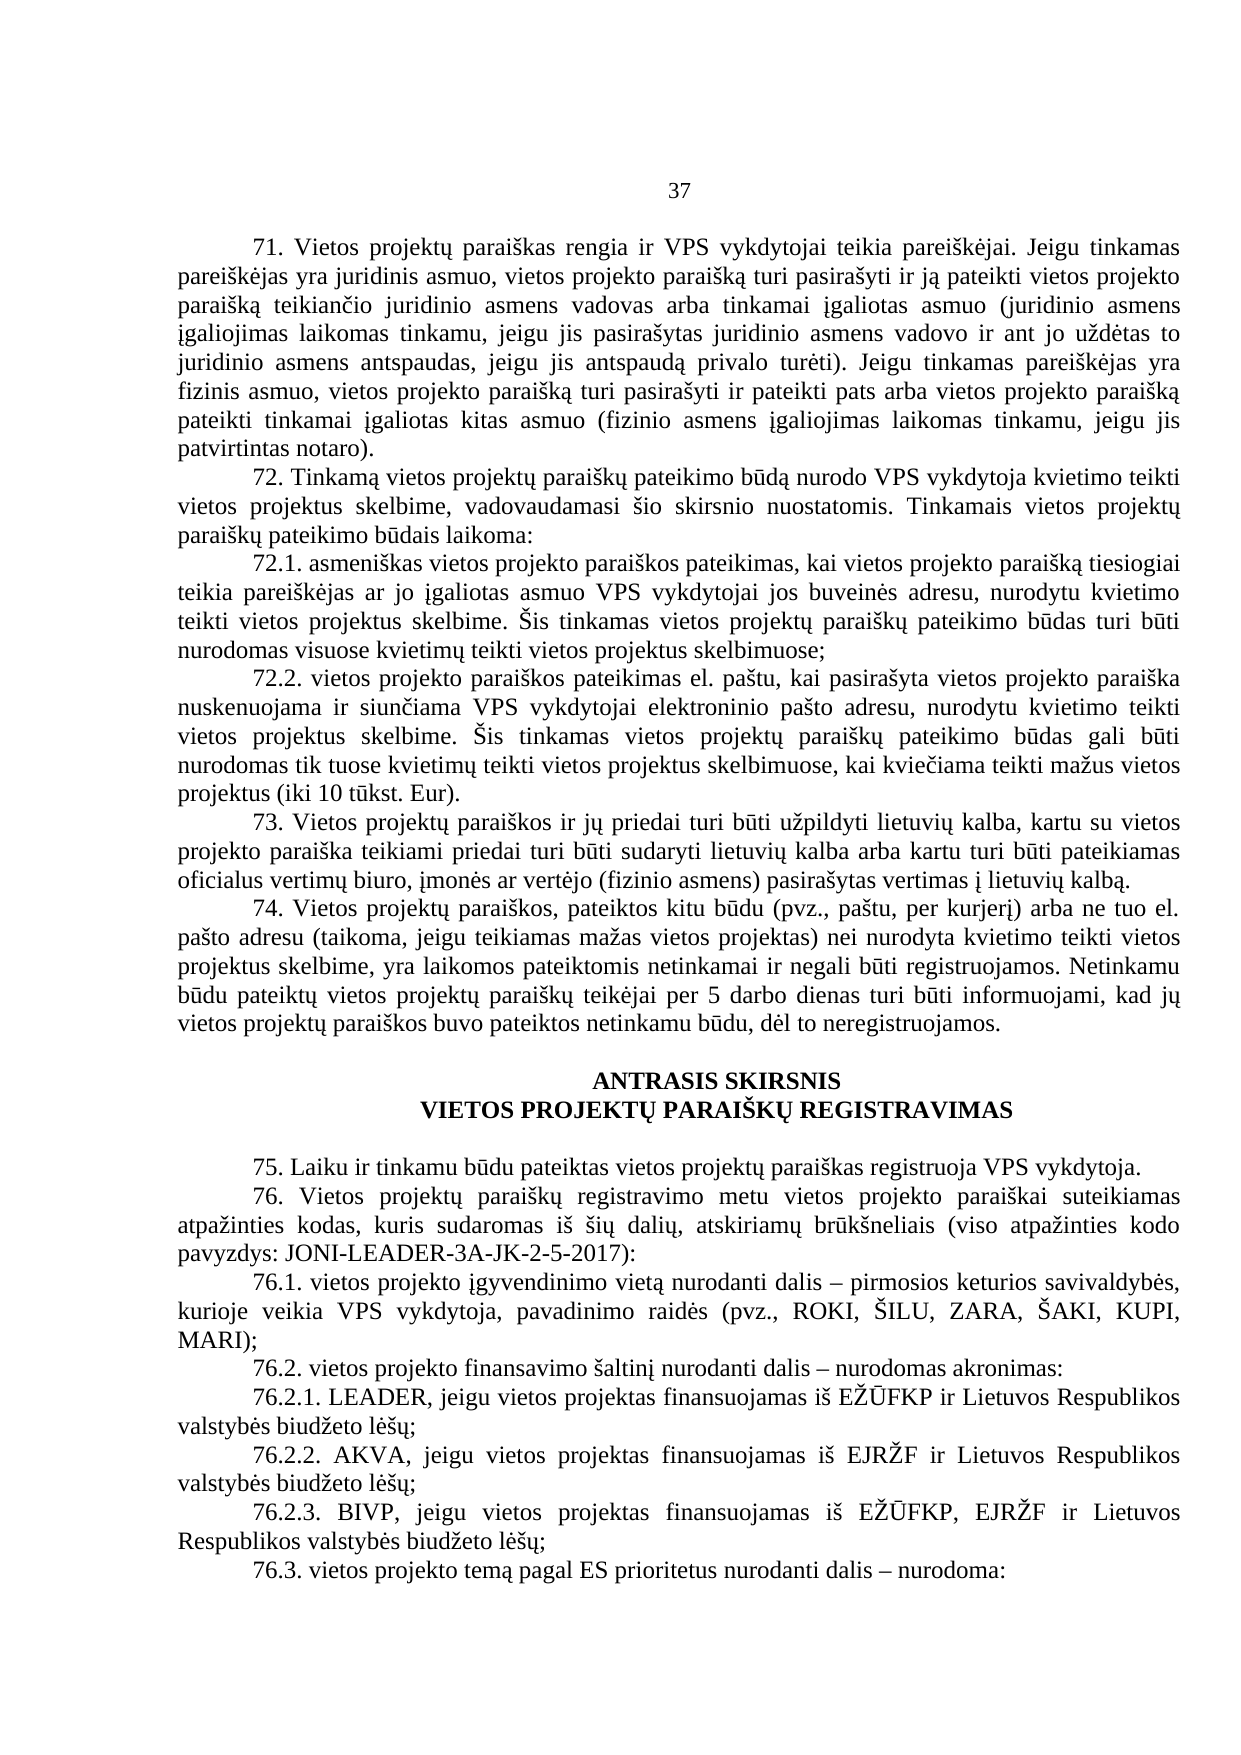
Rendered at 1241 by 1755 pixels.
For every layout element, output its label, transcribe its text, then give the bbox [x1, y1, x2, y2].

text 76.2. vietos projekto finansavimo šaltinį nurodanti dalis – nurodomas akronimas: [177, 1353, 1181, 1382]
text VIETOS PROJEKTŲ PARAIŠKŲ REGISTRAVIMAS [177, 1095, 1181, 1123]
text 76.2.2. AKVA, jeigu vietos projektas finansuojamas iš EJRŽF ir Lietuvos Respublikos valstybės biudžeto lėšų; [177, 1440, 1181, 1497]
text 73. Vietos projektų paraiškos ir jų priedai turi būti užpildyti lietuvių kalba, kartu su vietos projekto paraiška teikiami priedai turi būti sudaryti lietuvių kalba arba kartu turi būti pateikiamas oficialus vertimų biuro, įmonės ar vertėjo (fizinio asmens) pasirašytas vertimas į lietuvių kalbą. [177, 807, 1181, 893]
text ANTRASIS SKIRSNIS [177, 1066, 1181, 1095]
text 72.2. vietos projekto paraiškos pateikimas el. paštu, kai pasirašyta vietos projekto paraiška nuskenuojama ir siunčiama VPS vykdytojai elektroninio pašto adresu, nurodytu kvietimo teikti vietos projektus skelbime. Šis tinkamas vietos projektų paraiškų pateikimo būdas gali būti nurodomas tik tuose kvietimų teikti vietos projektus skelbimuose, kai kviečiama teikti mažus vietos projektus (iki 10 tūkst. Eur). [177, 663, 1181, 807]
text 75. Laiku ir tinkamu būdu pateiktas vietos projektų paraiškas registruoja VPS vykdytoja. [177, 1152, 1181, 1181]
text 76. Vietos projektų paraiškų registravimo metu vietos projekto paraiškai suteikiamas atpažinties kodas, kuris sudaromas iš šių dalių, atskiriamų brūkšneliais (viso atpažinties kodo pavyzdys: JONI-LEADER-3A-JK-2-5-2017): [177, 1181, 1181, 1267]
text 76.1. vietos projekto įgyvendinimo vietą nurodanti dalis – pirmosios keturios savivaldybės, kurioje veikia VPS vykdytoja, pavadinimo raidės (pvz., ROKI, ŠILU, ZARA, ŠAKI, KUPI, MARI); [177, 1267, 1181, 1353]
text 76.3. vietos projekto temą pagal ES prioritetus nurodanti dalis – nurodoma: [177, 1555, 1181, 1583]
text 72.1. asmeniškas vietos projekto paraiškos pateikimas, kai vietos projekto paraišką tiesiogiai teikia pareiškėjas ar jo įgaliotas asmuo VPS vykdytojai jos buveinės adresu, nurodytu kvietimo teikti vietos projektus skelbime. Šis tinkamas vietos projektų paraiškų pateikimo būdas turi būti nurodomas visuose kvietimų teikti vietos projektus skelbimuose; [177, 548, 1181, 663]
text 72. Tinkamą vietos projektų paraiškų pateikimo būdą nurodo VPS vykdytoja kvietimo teikti vietos projektus skelbime, vadovaudamasi šio skirsnio nuostatomis. Tinkamais vietos projektų paraiškų pateikimo būdais laikoma: [177, 462, 1181, 548]
text 76.2.1. LEADER, jeigu vietos projektas finansuojamas iš EŽŪFKP ir Lietuvos Respublikos valstybės biudžeto lėšų; [177, 1382, 1181, 1440]
text 74. Vietos projektų paraiškos, pateiktos kitu būdu (pvz., paštu, per kurjerį) arba ne tuo el. pašto adresu (taikoma, jeigu teikiamas mažas vietos projektas) nei nurodyta kvietimo teikti vietos projektus skelbime, yra laikomos pateiktomis netinkamai ir negali būti registruojamos. Netinkamu būdu pateiktų vietos projektų paraiškų teikėjai per 5 darbo dienas turi būti informuojami, kad jų vietos projektų paraiškos buvo pateiktos netinkamu būdu, dėl to neregistruojamos. [177, 893, 1181, 1037]
text 71. Vietos projektų paraiškas rengia ir VPS vykdytojai teikia pareiškėjai. Jeigu tinkamas pareiškėjas yra juridinis asmuo, vietos projekto paraišką turi pasirašyti ir ją pateikti vietos projekto paraišką teikiančio juridinio asmens vadovas arba tinkamai įgaliotas asmuo (juridinio asmens įgaliojimas laikomas tinkamu, jeigu jis pasirašytas juridinio asmens vadovo ir ant jo uždėtas to juridinio asmens antspaudas, jeigu jis antspaudą privalo turėti). Jeigu tinkamas pareiškėjas yra fizinis asmuo, vietos projekto paraišką turi pasirašyti ir pateikti pats arba vietos projekto paraišką pateikti tinkamai įgaliotas kitas asmuo (fizinio asmens įgaliojimas laikomas tinkamu, jeigu jis patvirtintas notaro). [177, 232, 1181, 462]
text 76.2.3. BIVP, jeigu vietos projektas finansuojamas iš EŽŪFKP, EJRŽF ir Lietuvos Respublikos valstybės biudžeto lėšų; [177, 1497, 1181, 1555]
